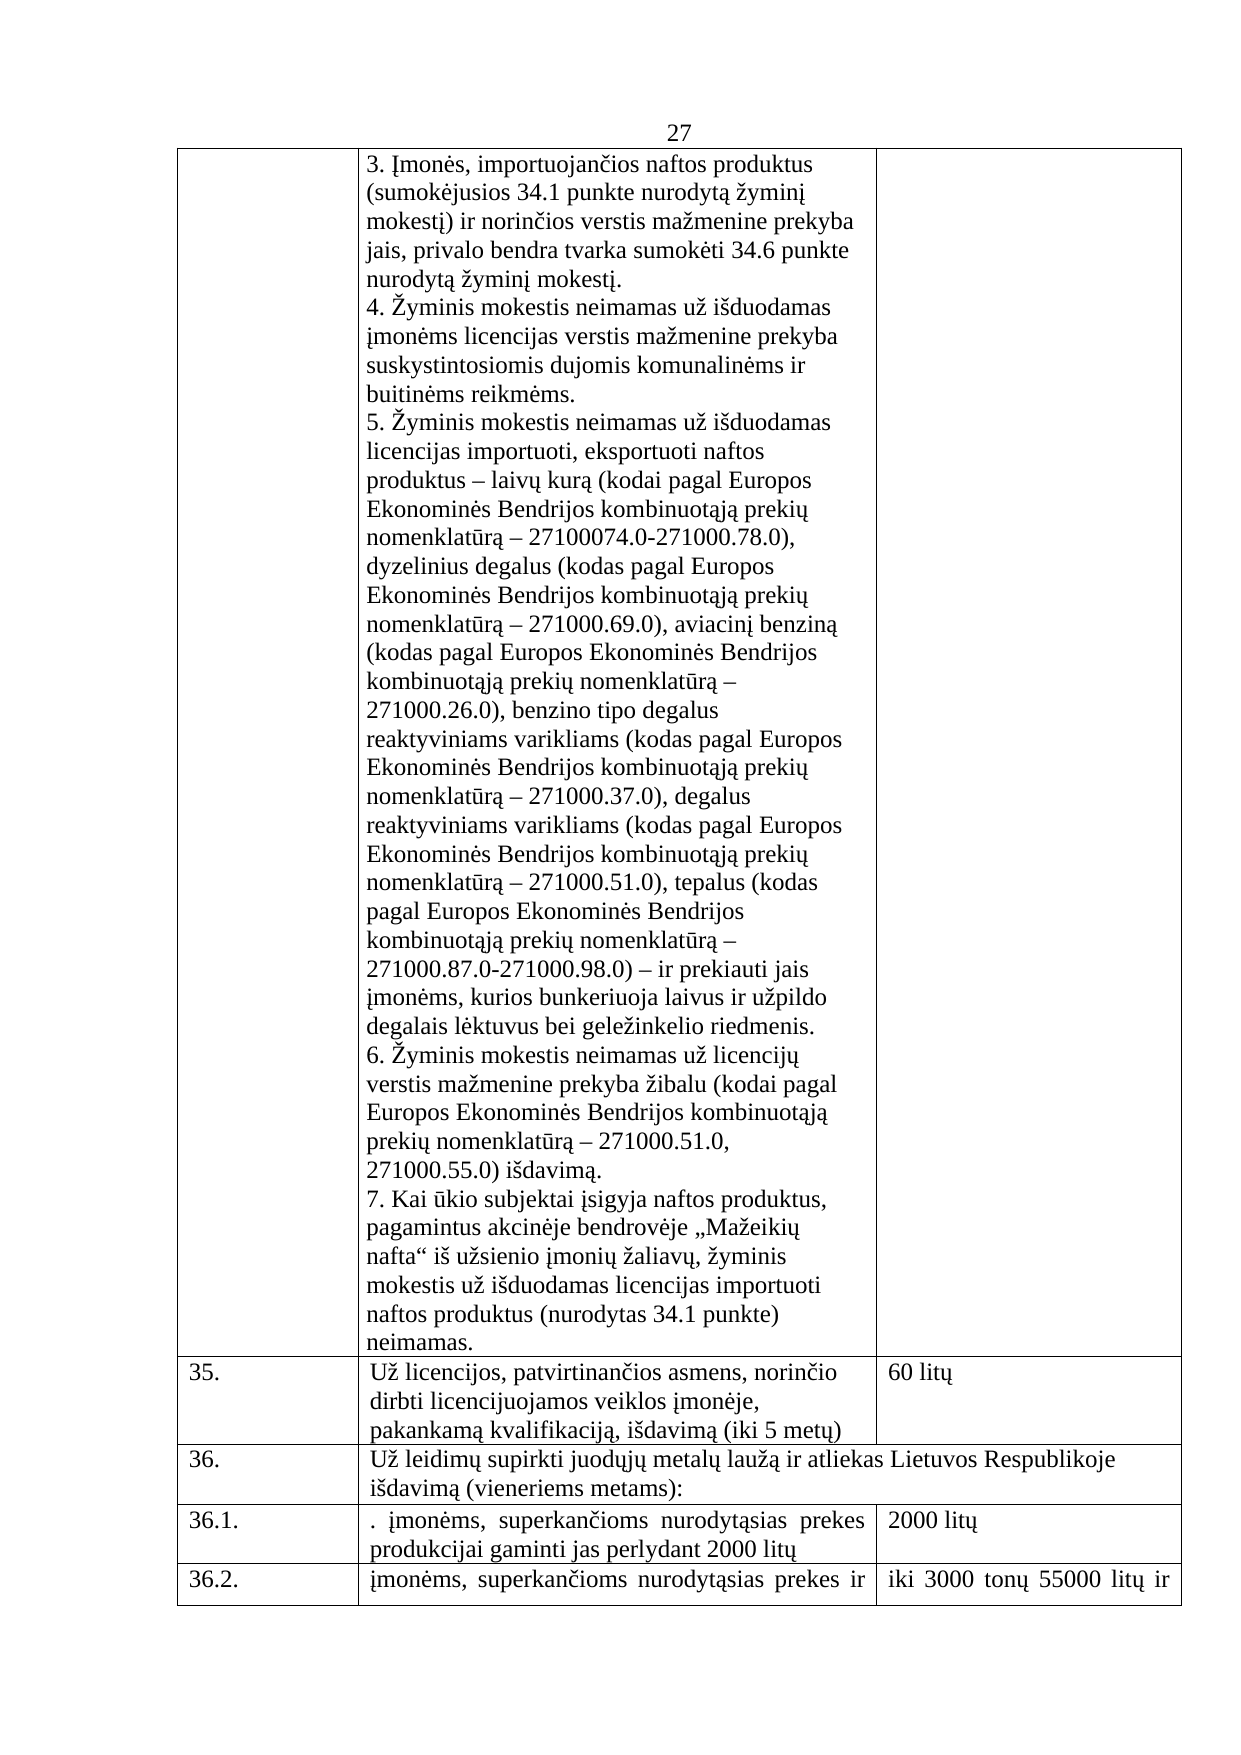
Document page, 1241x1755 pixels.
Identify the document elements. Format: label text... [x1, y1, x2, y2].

table_cell 60 litų [877, 1357, 1181, 1443]
table_cell iki 3000 tonų 55000 litų ir [877, 1564, 1181, 1605]
table_cell [178, 149, 358, 1356]
table_cell Už leidimų supirkti juodųjų metalų laužą ir atliekas Lietuvos Respublikoje išdavimą (vieneriems metams): [359, 1445, 1181, 1504]
table_cell 36.1. [178, 1505, 358, 1563]
table_cell 35. [178, 1357, 358, 1443]
table_cell 2000 litų [877, 1505, 1181, 1563]
table_cell Už licencijos, patvirtinančios asmens, norinčio dirbti licencijuojamos veiklos įmonėje, pakankamą kvalifikaciją, išdavimą (iki 5 metų) [359, 1357, 876, 1443]
table_cell 36. [178, 1445, 358, 1504]
table_cell 36.2. [178, 1564, 358, 1605]
table_cell 3. Įmonės, importuojančios naftos produktus (sumokėjusios 34.1 punkte nurodytą žyminį mokestį) ir norinčios verstis mažmenine prekyba jais, privalo bendra tvarka sumokėti 34.6 punkte nurodytą žyminį mokestį. 4. Žyminis mokestis neimamas už išduodamas įmonėms licencijas verstis mažmenine prekyba suskystintosiomis dujomis komunalinėms ir buitinėms reikmėms. 5. Žyminis mokestis neimamas už išduodamas licencijas importuoti, eksportuoti naftos produktus – laivų kurą (kodai pagal Europos Ekonominės Bendrijos kombinuotąją prekių nomenklatūrą – 27100074.0-271000.78.0), dyzelinius degalus (kodas pagal Europos Ekonominės Bendrijos kombinuotąją prekių nomenklatūrą – 271000.69.0), aviacinį benziną (kodas pagal Europos Ekonominės Bendrijos kombinuotąją prekių nomenklatūrą – 271000.26.0), benzino tipo degalus reaktyviniams varikliams (kodas pagal Europos Ekonominės Bendrijos kombinuotąją prekių nomenklatūrą – 271000.37.0), degalus reaktyviniams varikliams (kodas pagal Europos Ekonominės Bendrijos kombinuotąją prekių nomenklatūrą – 271000.51.0), tepalus (kodas pagal Europos Ekonominės Bendrijos kombinuotąją prekių nomenklatūrą – 271000.87.0-271000.98.0) – ir prekiauti jais įmonėms, kurios bunkeriuoja laivus ir užpildo degalais lėktuvus bei geležinkelio riedmenis. 6. Žyminis mokestis neimamas už licencijų verstis mažmenine prekyba žibalu (kodai pagal Europos Ekonominės Bendrijos kombinuotąją prekių nomenklatūrą – 271000.51.0, 271000.55.0) išdavimą. 7. Kai ūkio subjektai įsigyja naftos produktus, pagamintus akcinėje bendrovėje „Mažeikių nafta“ iš užsienio įmonių žaliavų, žyminis mokestis už išduodamas licencijas importuoti naftos produktus (nurodytas 34.1 punkte) neimamas. [359, 149, 876, 1356]
table_cell įmonėms, superkančioms nurodytąsias prekes ir [359, 1564, 876, 1605]
table_cell [877, 149, 1181, 1356]
table_cell . įmonėms, superkančioms nurodytąsias prekes produkcijai gaminti jas perlydant 2000 litų [359, 1505, 876, 1563]
